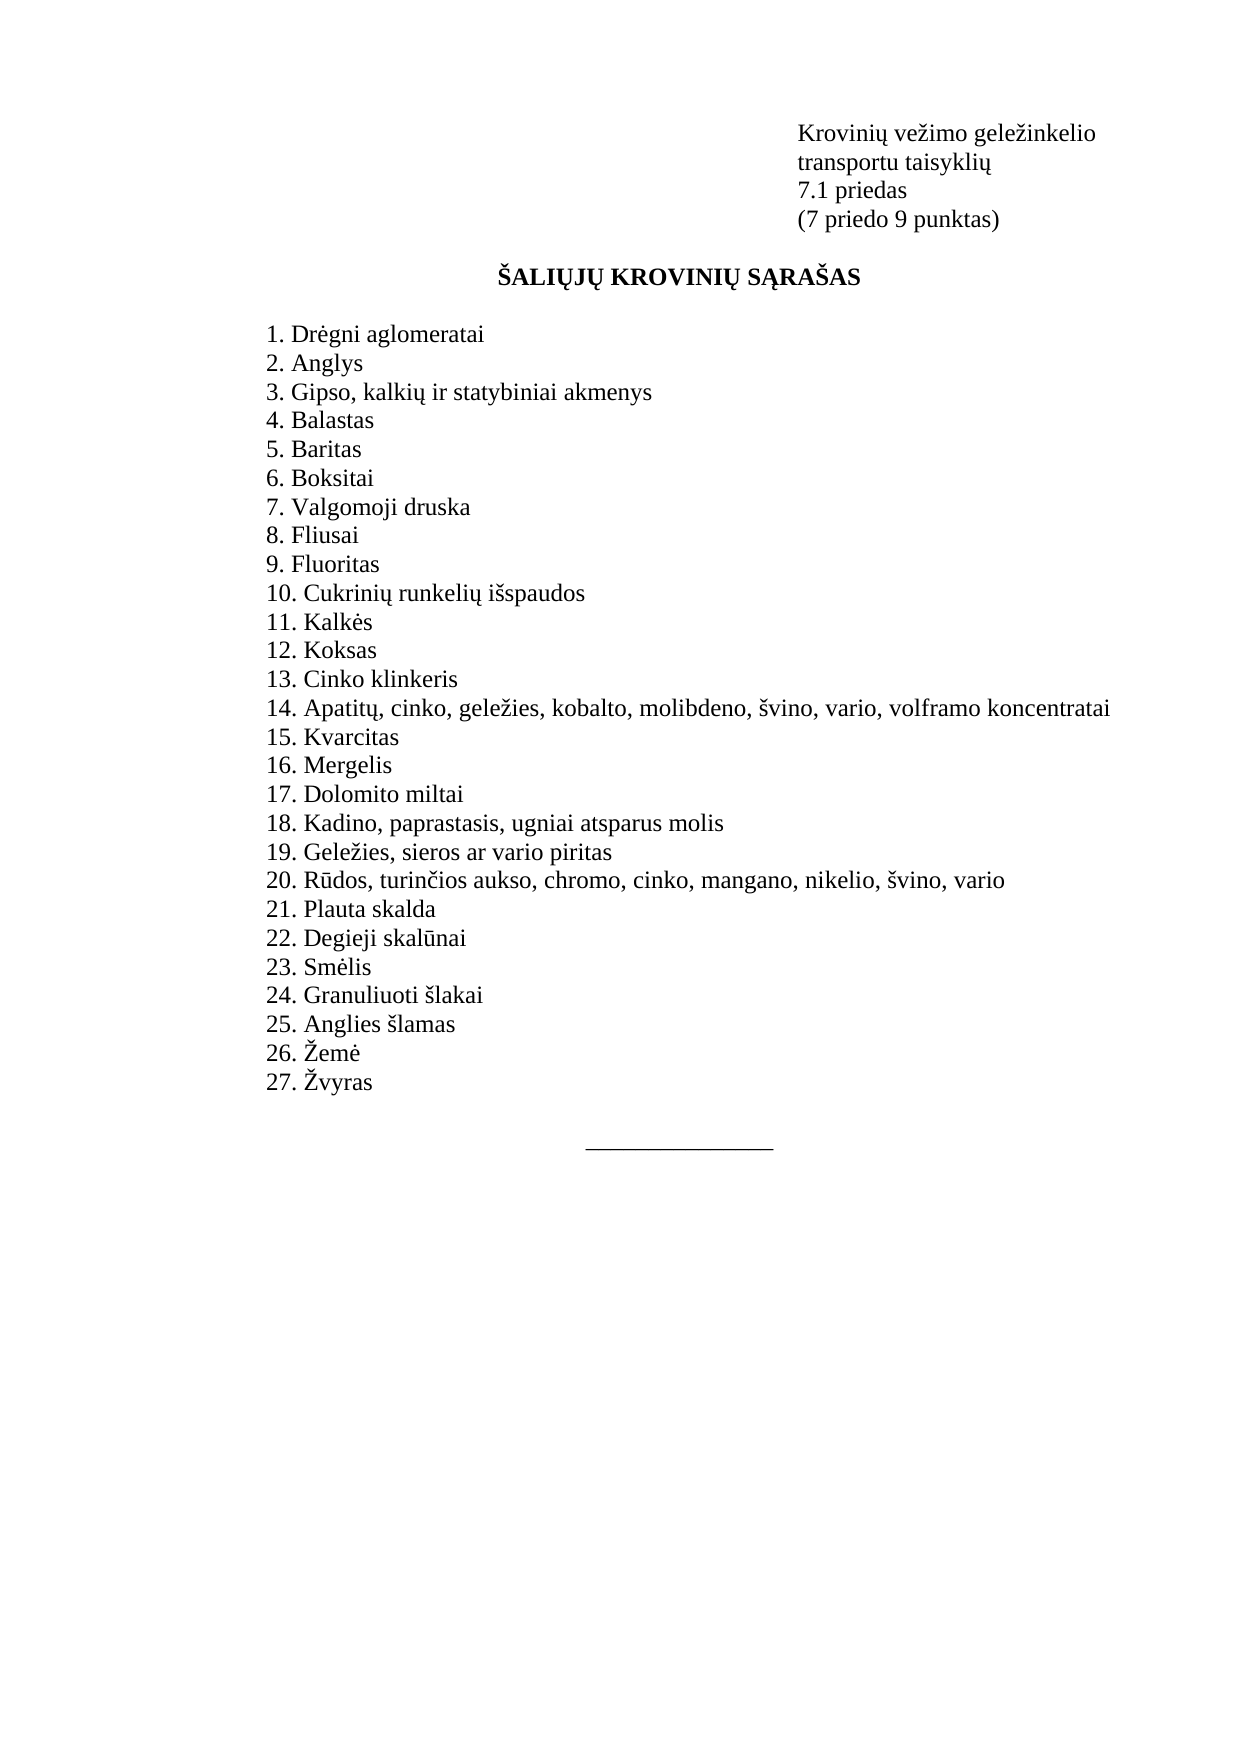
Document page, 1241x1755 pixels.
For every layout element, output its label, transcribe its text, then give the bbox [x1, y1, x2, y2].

text 5. Baritas [207, 434, 1152, 463]
text 12. Koksas [207, 636, 1152, 664]
text 18. Kadino, paprastasis, ugniai atsparus molis [207, 808, 1152, 837]
text transportu taisyklių [207, 147, 1152, 176]
text 9. Fluoritas [207, 549, 1152, 578]
text 16. Mergelis [207, 751, 1152, 779]
text (7 priedo 9 punktas) [207, 204, 1152, 233]
text 10. Cukrinių runkelių išspaudos [207, 578, 1152, 607]
text 14. Apatitų, cinko, geležies, kobalto, molibdeno, švino, vario, volframo koncentratai [207, 693, 1152, 722]
text 11. Kalkės [207, 607, 1152, 636]
text 19. Geležies, sieros ar vario piritas [207, 837, 1152, 866]
text 8. Fliusai [207, 521, 1152, 549]
text 21. Plauta skalda [207, 894, 1152, 923]
text 26. Žemė [207, 1038, 1152, 1067]
text 6. Boksitai [207, 463, 1152, 492]
text 7.1 priedas [207, 176, 1152, 204]
text 4. Balastas [207, 406, 1152, 434]
text 22. Degieji skalūnai [207, 923, 1152, 952]
text 17. Dolomito miltai [207, 779, 1152, 808]
text 1. Drėgni aglomeratai [207, 319, 1152, 348]
text _______________ [207, 1124, 1152, 1153]
text 23. Smėlis [207, 952, 1152, 981]
text 27. Žvyras [207, 1067, 1152, 1096]
text 20. Rūdos, turinčios aukso, chromo, cinko, mangano, nikelio, švino, vario [207, 866, 1152, 894]
text 7. Valgomoji druska [207, 492, 1152, 521]
text 15. Kvarcitas [207, 722, 1152, 751]
text 3. Gipso, kalkių ir statybiniai akmenys [207, 377, 1152, 406]
text 13. Cinko klinkeris [207, 664, 1152, 693]
text ŠALIŲJŲ KROVINIŲ SĄRAŠAS [207, 262, 1152, 291]
text Krovinių vežimo geležinkelio [797, 118, 1152, 147]
text 2. Anglys [207, 348, 1152, 377]
text 24. Granuliuoti šlakai [207, 981, 1152, 1009]
text 25. Anglies šlamas [207, 1009, 1152, 1038]
